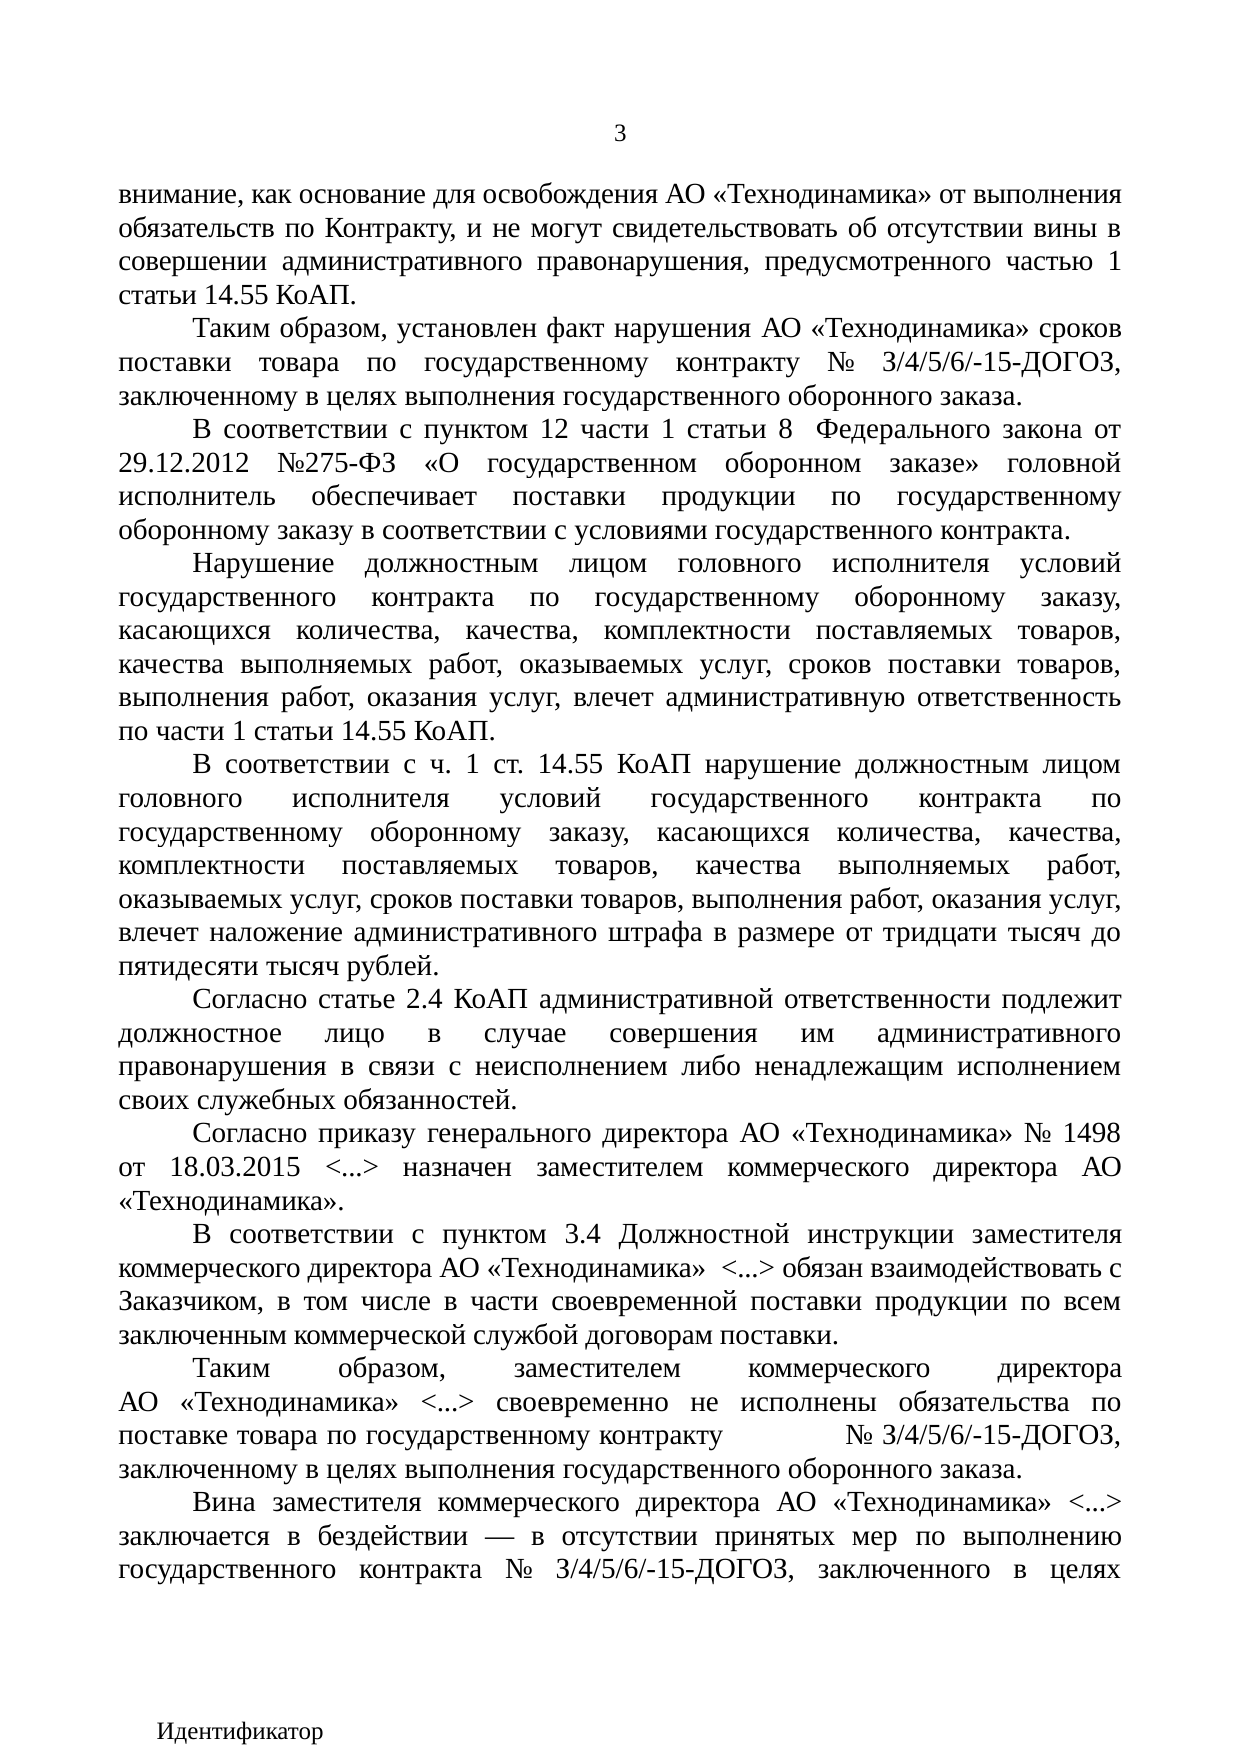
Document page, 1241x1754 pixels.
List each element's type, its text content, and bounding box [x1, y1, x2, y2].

text Согласно статье 2.4 КоАП административной ответственности подлежит должностное лицо в случае совершения им административного правонарушения в связи с неисполнением либо ненадлежащим исполнением своих служебных обязанностей. [118, 981, 1122, 1116]
text В соответствии с пунктом 12 части 1 статьи 8 Федерального закона от 29.12.2012 №275-ФЗ «О государственном оборонном заказе» головной исполнитель обеспечивает поставки продукции по государственному оборонному заказу в соответствии с условиями государственного контракта. [118, 411, 1122, 545]
text Нарушение должностным лицом головного исполнителя условий государственного контракта по государственному оборонному заказу, касающихся количества, качества, комплектности поставляемых товаров, качества выполняемых работ, оказываемых услуг, сроков поставки товаров, выполнения работ, оказания услуг, влечет административную ответственность по части 1 статьи 14.55 КоАП. [118, 545, 1122, 747]
text внимание, как основание для освобождения АО «Технодинамика» от выполнения обязательств по Контракту, и не могут свидетельствовать об отсутствии вины в совершении административного правонарушения, предусмотренного частью 1 статьи 14.55 КоАП. [118, 176, 1122, 311]
text Согласно приказу генерального директора АО «Технодинамика» № 1498 от 18.03.2015 <...> назначен заместителем коммерческого директора АО «Технодинамика». [118, 1116, 1122, 1216]
text Вина заместителя коммерческого директора АО «Технодинамика» <...> заключается в бездействии — в отсутствии принятых мер по выполнению государственного контракта № З/4/5/6/-15-ДОГОЗ, заключенного в целях [118, 1484, 1122, 1585]
text Таким образом, заместителем коммерческого директора АО «Технодинамика» <...> своевременно не исполнены обязательства по поставке товара по государственному контракту № З/4/5/6/-15-ДОГОЗ, заключенному в целях выполнения государственного оборонного заказа. [118, 1350, 1122, 1484]
text В соответствии с ч. 1 ст. 14.55 КоАП нарушение должностным лицом головного исполнителя условий государственного контракта по государственному оборонному заказу, касающихся количества, качества, комплектности поставляемых товаров, качества выполняемых работ, оказываемых услуг, сроков поставки товаров, выполнения работ, оказания услуг, влечет наложение административного штрафа в размере от тридцати тысяч до пятидесяти тысяч рублей. [118, 747, 1122, 981]
text В соответствии с пунктом 3.4 Должностной инструкции заместителя коммерческого директора АО «Технодинамика» <...> обязан взаимодействовать с Заказчиком, в том числе в части своевременной поставки продукции по всем заключенным коммерческой службой договорам поставки. [118, 1216, 1122, 1350]
text Таким образом, установлен факт нарушения АО «Технодинамика» сроков поставки товара по государственному контракту № З/4/5/6/-15-ДОГОЗ, заключенному в целях выполнения государственного оборонного заказа. [118, 311, 1122, 411]
